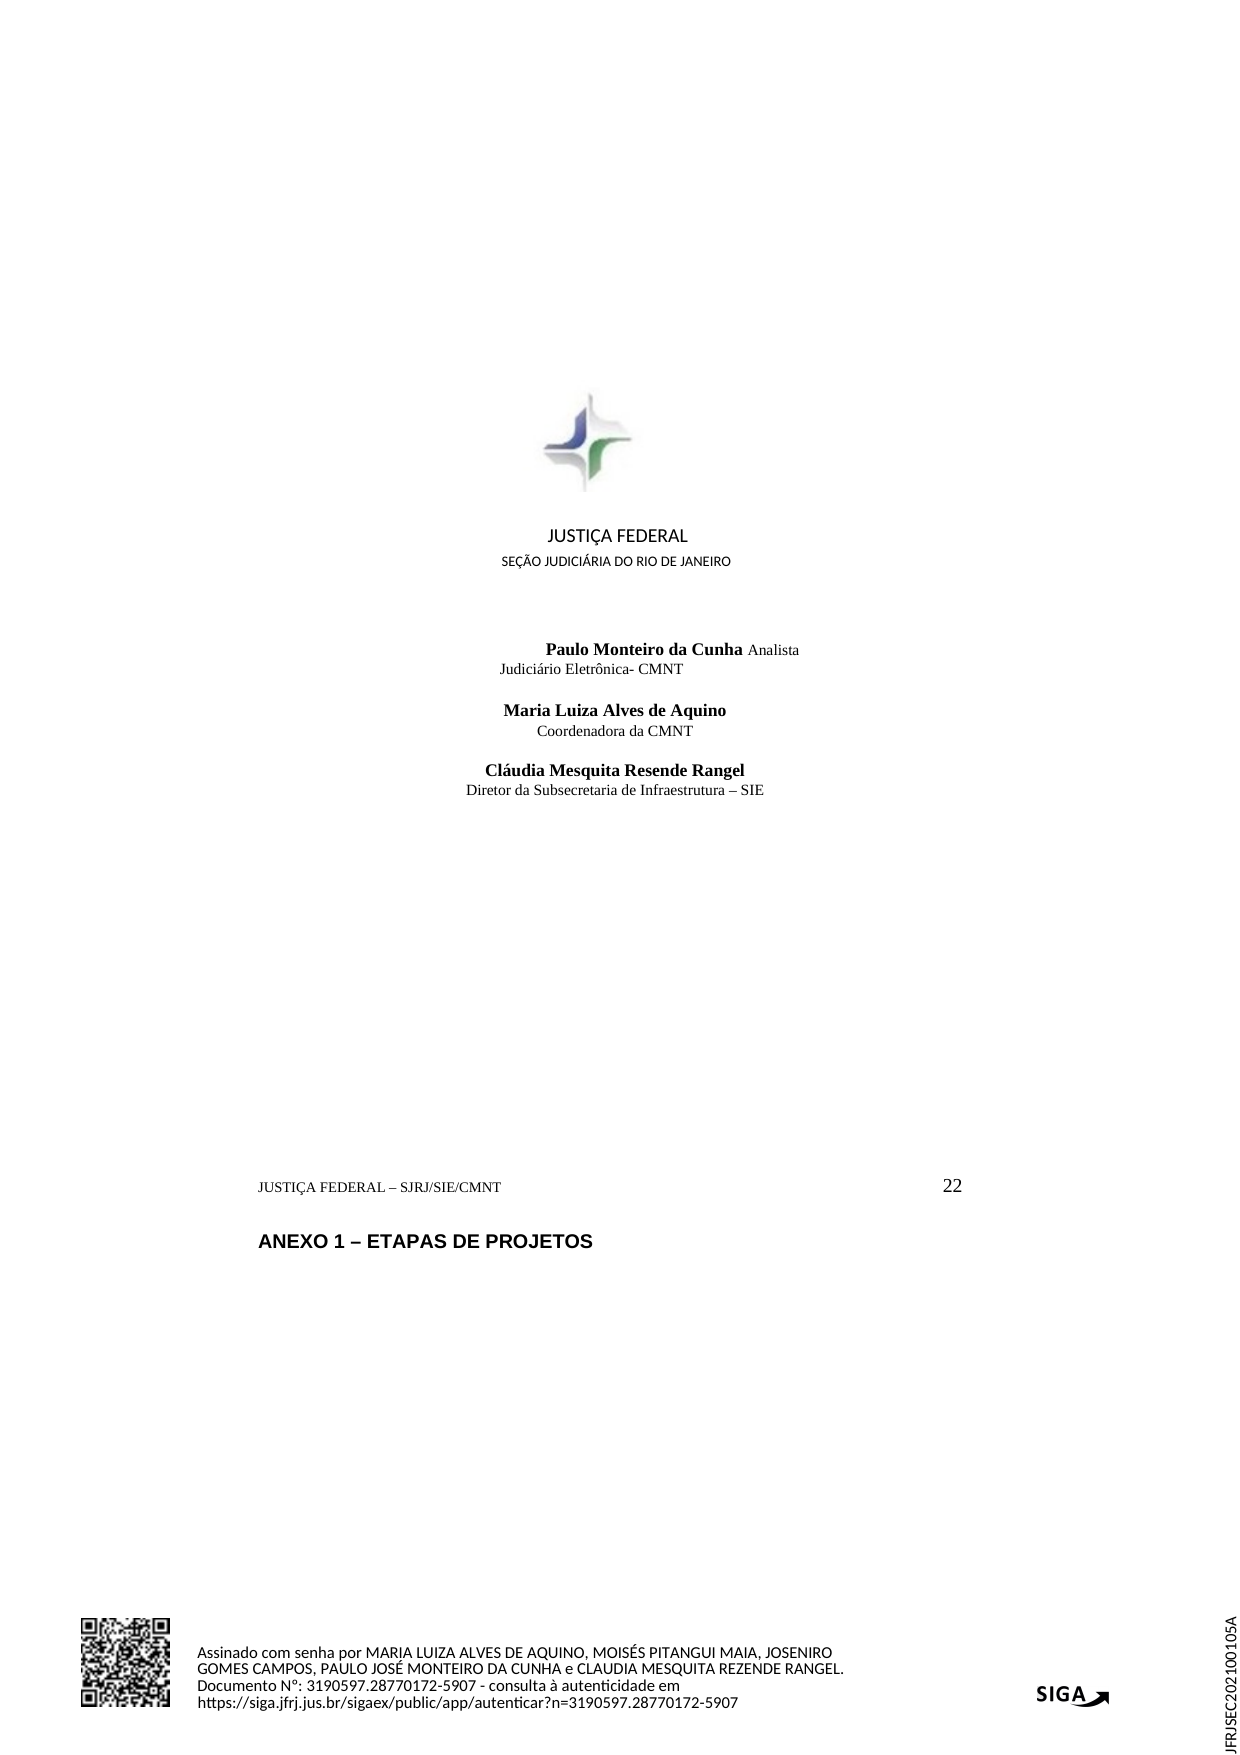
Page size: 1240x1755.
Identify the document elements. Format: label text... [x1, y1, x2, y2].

text Cláudia Mesquita Resende Rangel [203, 760, 1031, 780]
text Diretor da Subsecretaria de Infraestrutura – SIE [203, 781, 1031, 799]
text Paulo Monteiro da Cunha Analista Judiciário Eletrônica- CMNT [499, 639, 803, 677]
text Maria Luiza Alves de Aquino [203, 700, 1031, 720]
text JUSTIÇA FEDERAL – SJRJ/SIE/CMNT 22 [258, 1174, 1082, 1197]
text Coordenadora da CMNT [203, 721, 1031, 739]
subtitle ANEXO 1 – ETAPAS DE PROJETOS [258, 1230, 1080, 1252]
